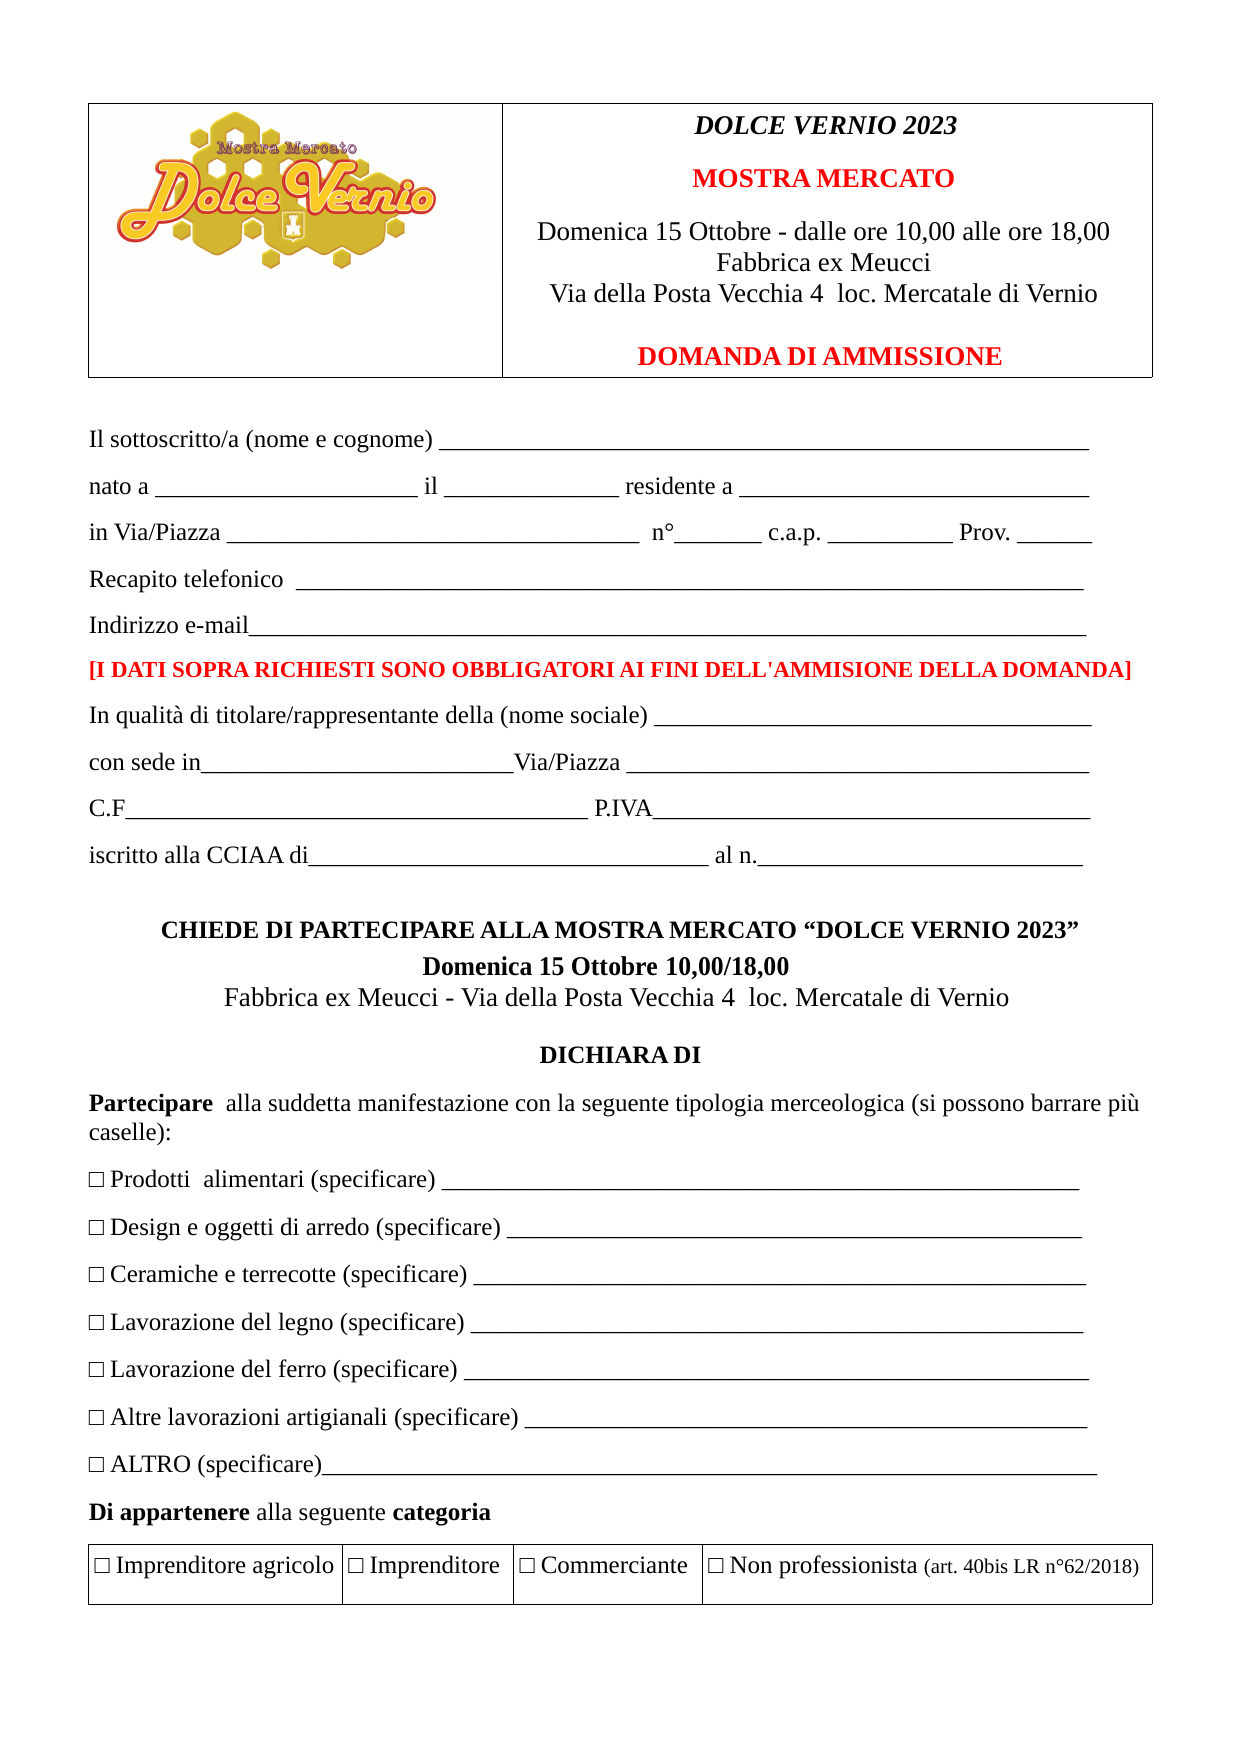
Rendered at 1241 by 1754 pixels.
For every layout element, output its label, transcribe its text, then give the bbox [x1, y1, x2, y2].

table_header DOLCE VERNIO 2023 MOSTRA MERCATO Domenica 15 Ottobre - dalle ore 10,00 alle ore 18,00 Fabbrica ex Meucci Via della Posta Vecchia 4 loc. Mercatale di Vernio DOMANDA DI AMMISSIONE [503, 104, 1152, 377]
text Recapito telefonico _______________________________________________________________ [88, 564, 1152, 592]
text Domenica 15 Ottobre 10,00/18,00 [95, 953, 1145, 981]
text con sede in_________________________Via/Piazza _____________________________________ [88, 747, 1152, 776]
text Fabbrica ex Meucci - Via della Posta Vecchia 4 loc. Mercatale di Vernio [88, 981, 1152, 1012]
text CHIEDE DI PARTECIPARE ALLA MOSTRA MERCATO “DOLCE VERNIO 2023” [88, 915, 1152, 944]
text C.F_____________________________________ P.IVA___________________________________ [88, 793, 1152, 822]
picture [90, 108, 501, 276]
table_header □ Imprenditore agricolo [89, 1545, 342, 1603]
text Di appartenere alla seguente categoria [88, 1497, 1152, 1526]
text □ ALTRO (specificare)______________________________________________________________ [88, 1449, 1152, 1478]
text nato a _____________________ il ______________ residente a ____________________________ [88, 471, 1152, 499]
text □ Altre lavorazioni artigianali (specificare) _____________________________________________ [88, 1402, 1152, 1431]
text DICHIARA DI [88, 1041, 1152, 1069]
text Partecipare alla suddetta manifestazione con la seguente tipologia merceologica (si possono barrare più caselle): [88, 1088, 1152, 1146]
table_header □ Imprenditore [343, 1545, 513, 1603]
text iscritto alla CCIAA di________________________________ al n.__________________________ [88, 840, 1152, 869]
text In qualità di titolare/rappresentante della (nome sociale) ___________________________________ [88, 701, 1152, 729]
text □ Lavorazione del legno (specificare) _________________________________________________ [88, 1307, 1152, 1336]
text Indirizzo e-mail___________________________________________________________________ [88, 610, 1152, 639]
table_header □ Commerciante [514, 1545, 702, 1603]
table_header [89, 104, 502, 377]
text Il sottoscritto/a (nome e cognome) ____________________________________________________ [88, 424, 1152, 453]
text □ Ceramiche e terrecotte (specificare) _________________________________________________ [88, 1259, 1152, 1288]
table_header □ Non professionista (art. 40bis LR n°62/2018) [703, 1545, 1152, 1603]
text □ Lavorazione del ferro (specificare) __________________________________________________ [88, 1354, 1152, 1383]
text □ Prodotti alimentari (specificare) ___________________________________________________ [88, 1164, 1152, 1193]
text in Via/Piazza _________________________________ n°_______ c.a.p. __________ Prov. ______ [88, 517, 1152, 546]
text [I DATI SOPRA RICHIESTI SONO OBBLIGATORI AI FINI DELL'AMMISIONE DELLA DOMANDA] [88, 657, 1152, 683]
text □ Design e oggetti di arredo (specificare) ______________________________________________ [88, 1212, 1152, 1241]
